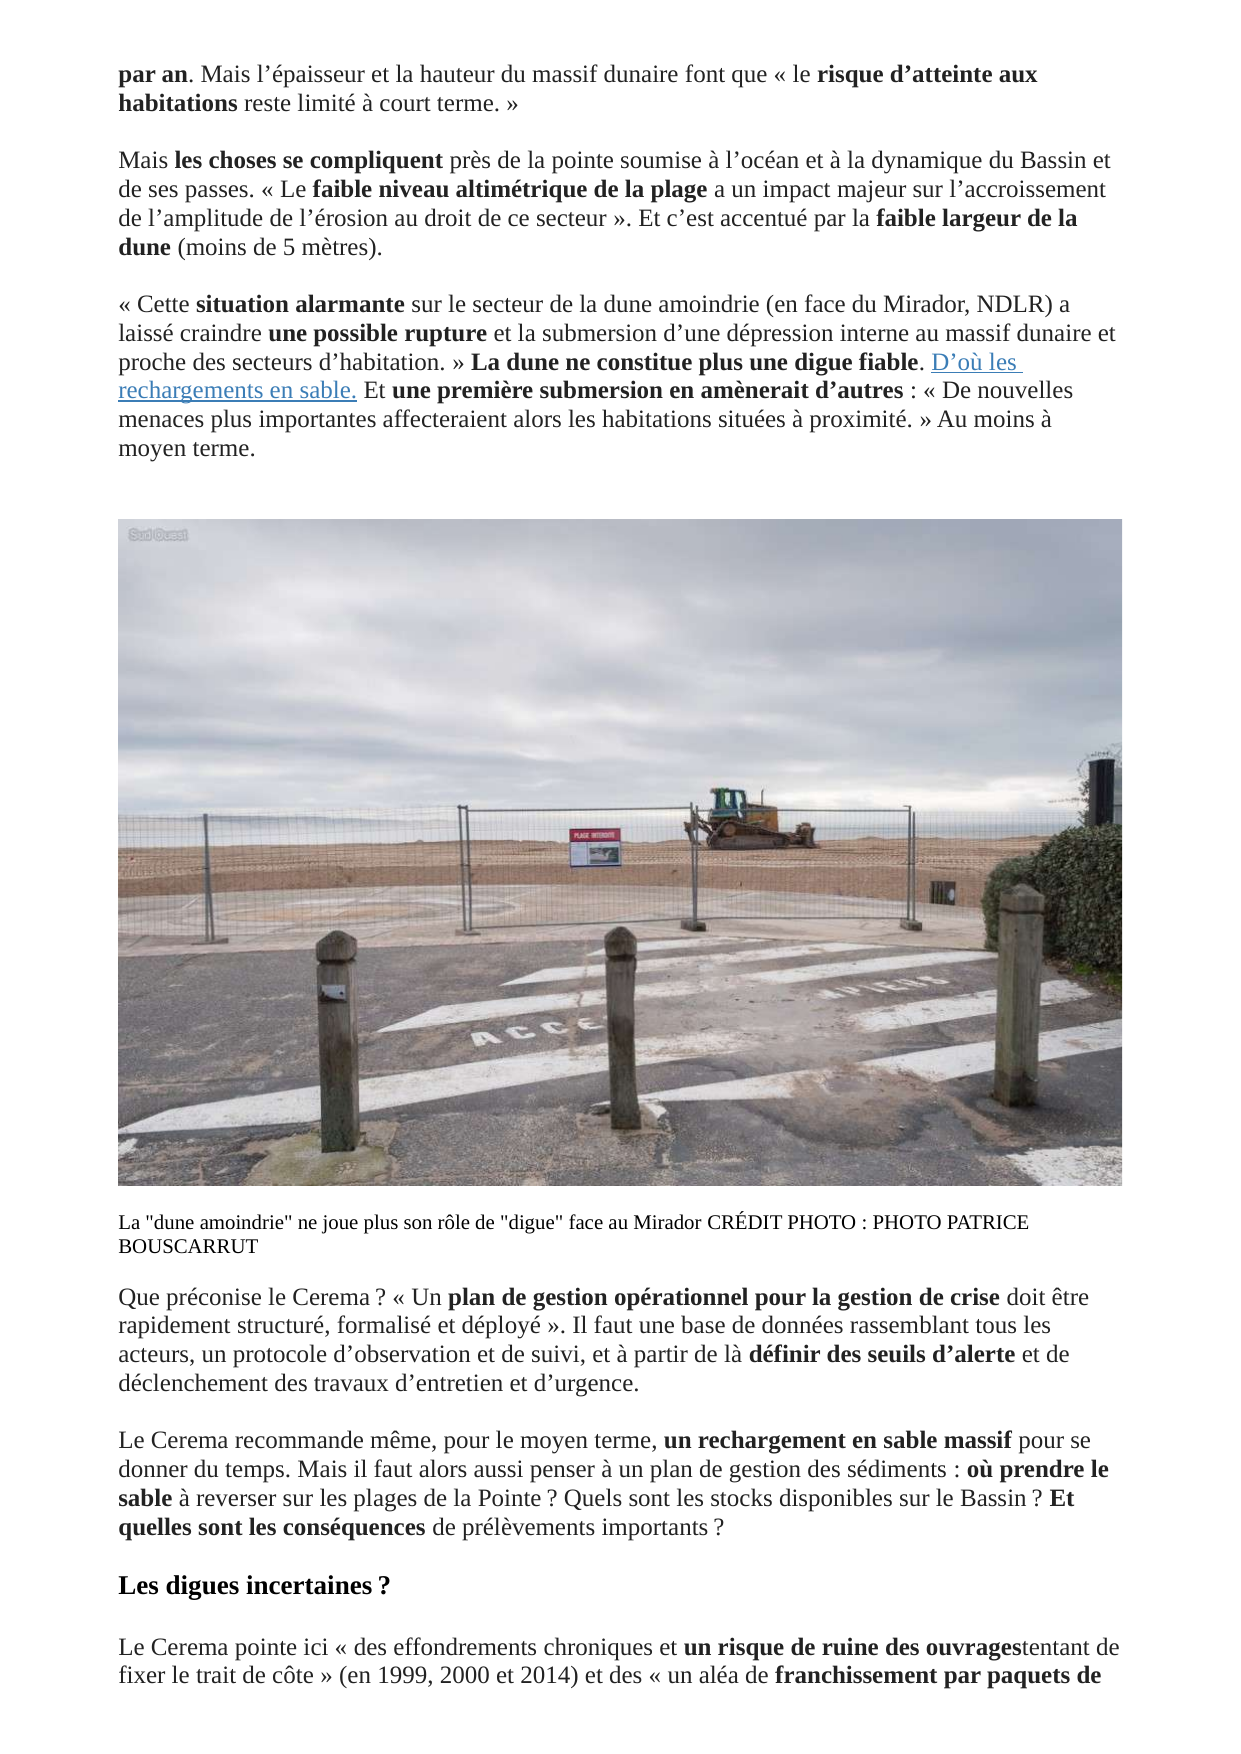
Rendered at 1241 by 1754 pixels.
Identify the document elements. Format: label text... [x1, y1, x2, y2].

text Les digues incertaines ? [118, 1569, 1122, 1601]
text « Cette situation alarmante sur le secteur de la dune amoindrie (en face du Mirador, NDLR) a laissé craindre une possible rupture et la submersion d’une dépression interne au massif dunaire et proche des secteurs d’habitation. » La dune ne constitue plus une digue fiable. D’où les rechargements en sable. Et une première submersion en amènerait d’autres : « De nouvelles menaces plus importantes affecteraient alors les habitations situées à proximité. » Au moins à moyen terme. [118, 289, 1122, 462]
text Le Cerema pointe ici « des effondrements chroniques et un risque de ruine des ouvragestentant de fixer le trait de côte » (en 1999, 2000 et 2014) et des « un aléa de franchissement par paquets de [118, 1632, 1122, 1689]
picture [118, 519, 1123, 1186]
text Que préconise le Cerema ? « Un plan de gestion opérationnel pour la gestion de crise doit être rapidement structuré, formalisé et déployé ». Il faut une base de données rassemblant tous les acteurs, un protocole d’observation et de suivi, et à partir de là définir des seuils d’alerte et de déclenchement des travaux d’entretien et d’urgence. [118, 1282, 1122, 1397]
text par an. Mais l’épaisseur et la hauteur du massif dunaire font que « le risque d’atteinte aux habitations reste limité à court terme. » [118, 59, 1122, 117]
text Mais les choses se compliquent près de la pointe soumise à l’océan et à la dynamique du Bassin et de ses passes. « Le faible niveau altimétrique de la plage a un impact majeur sur l’accroissement de l’amplitude de l’érosion au droit de ce secteur ». Et c’est accentué par la faible largeur de la dune (moins de 5 mètres). [118, 145, 1122, 260]
text Le Cerema recommande même, pour le moyen terme, un rechargement en sable massif pour se donner du temps. Mais il faut alors aussi penser à un plan de gestion des sédiments : où prendre le sable à reverser sur les plages de la Pointe ? Quels sont les stocks disponibles sur le Bassin ? Et quelles sont les conséquences de prélèvements importants ? [118, 1426, 1122, 1541]
text La "dune amoindrie" ne joue plus son rôle de "digue" face au Mirador CRÉDIT PHOTO : PHOTO PATRICE BOUSCARRUT [118, 1210, 1122, 1258]
